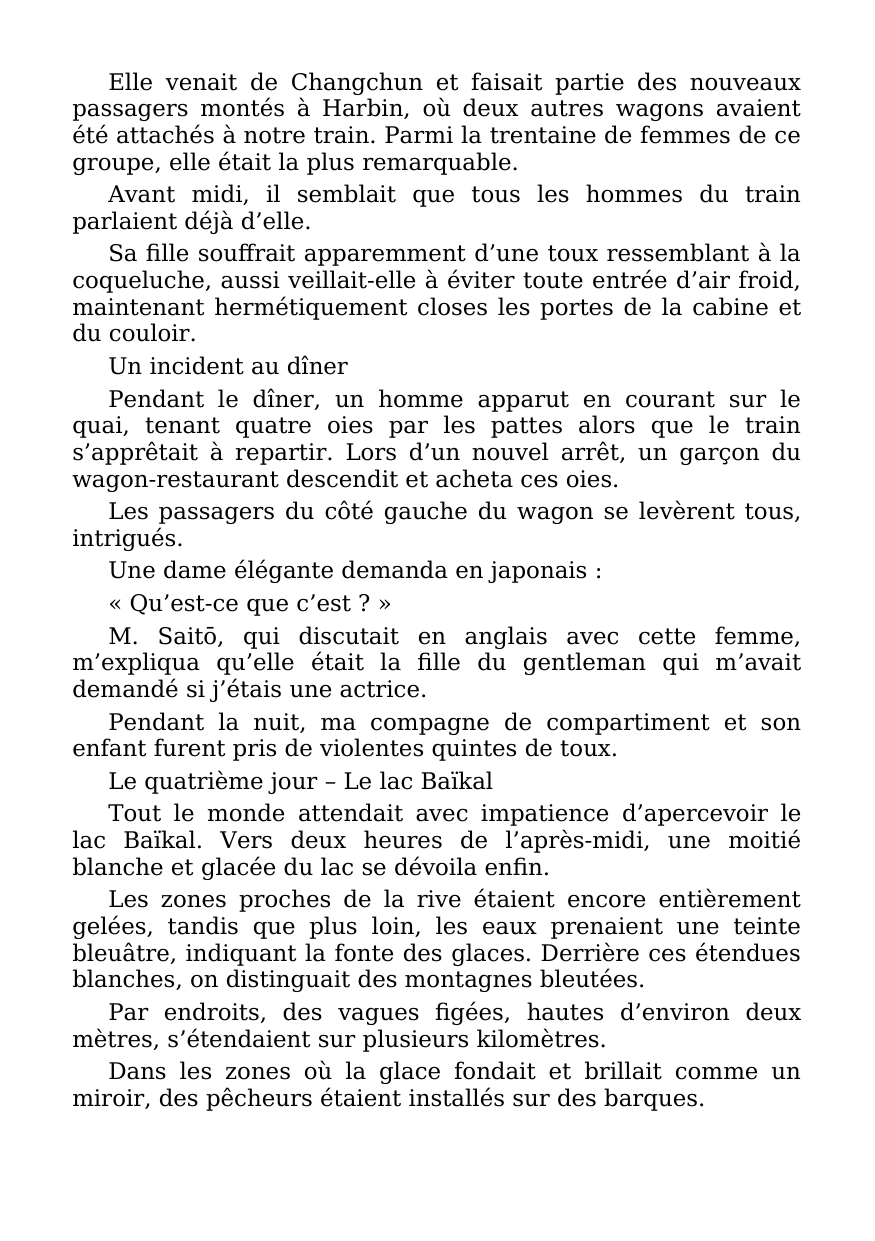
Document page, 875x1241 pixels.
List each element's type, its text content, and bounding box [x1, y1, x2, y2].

text Les zones proches de la rive étaient encore entièrement gelées, tandis que plus loin, les eaux prenaient une teinte bleuâtre, indiquant la fonte des glaces. Derrière ces étendues blanches, on distinguait des montagnes bleutées. [72, 887, 802, 993]
text M. Saitō, qui discutait en anglais avec cette femme, m’expliqua qu’elle était la fille du gentleman qui m’avait demandé si j’étais une actrice. [72, 623, 802, 703]
text Les passagers du côté gauche du wagon se levèrent tous, intrigués. [72, 498, 802, 552]
text Sa fille souffrait apparemment d’une toux ressemblant à la coqueluche, aussi veillait-elle à éviter toute entrée d’air froid, maintenant hermétiquement closes les portes de la cabine et du couloir. [72, 241, 802, 347]
text Une dame élégante demanda en japonais : [72, 558, 802, 584]
text Tout le monde attendait avec impatience d’apercevoir le lac Baïkal. Vers deux heures de l’après-midi, une moitié blanche et glacée du lac se dévoila enfin. [72, 801, 802, 881]
text « Qu’est-ce que c’est ? » [72, 590, 802, 617]
text Un incident au dîner [72, 353, 802, 380]
text Elle venait de Changchun et faisait partie des nouveaux passagers montés à Harbin, où deux autres wagons avaient été attachés à notre train. Parmi la trentaine de femmes de ce groupe, elle était la plus remarquable. [72, 69, 802, 175]
text Dans les zones où la glace fondait et brillait comme un miroir, des pêcheurs étaient installés sur des barques. [72, 1058, 802, 1112]
text Par endroits, des vagues figées, hautes d’environ deux mètres, s’étendaient sur plusieurs kilomètres. [72, 999, 802, 1052]
text Pendant le dîner, un homme apparut en courant sur le quai, tenant quatre oies par les pattes alors que le train s’apprêtait à repartir. Lors d’un nouvel arrêt, un garçon du wagon-restaurant descendit et acheta ces oies. [72, 386, 802, 492]
text Le quatrième jour – Le lac Baïkal [72, 768, 802, 795]
text Pendant la nuit, ma compagne de compartiment et son enfant furent pris de violentes quintes de toux. [72, 709, 802, 762]
text Avant midi, il semblait que tous les hommes du train parlaient déjà d’elle. [72, 181, 802, 234]
